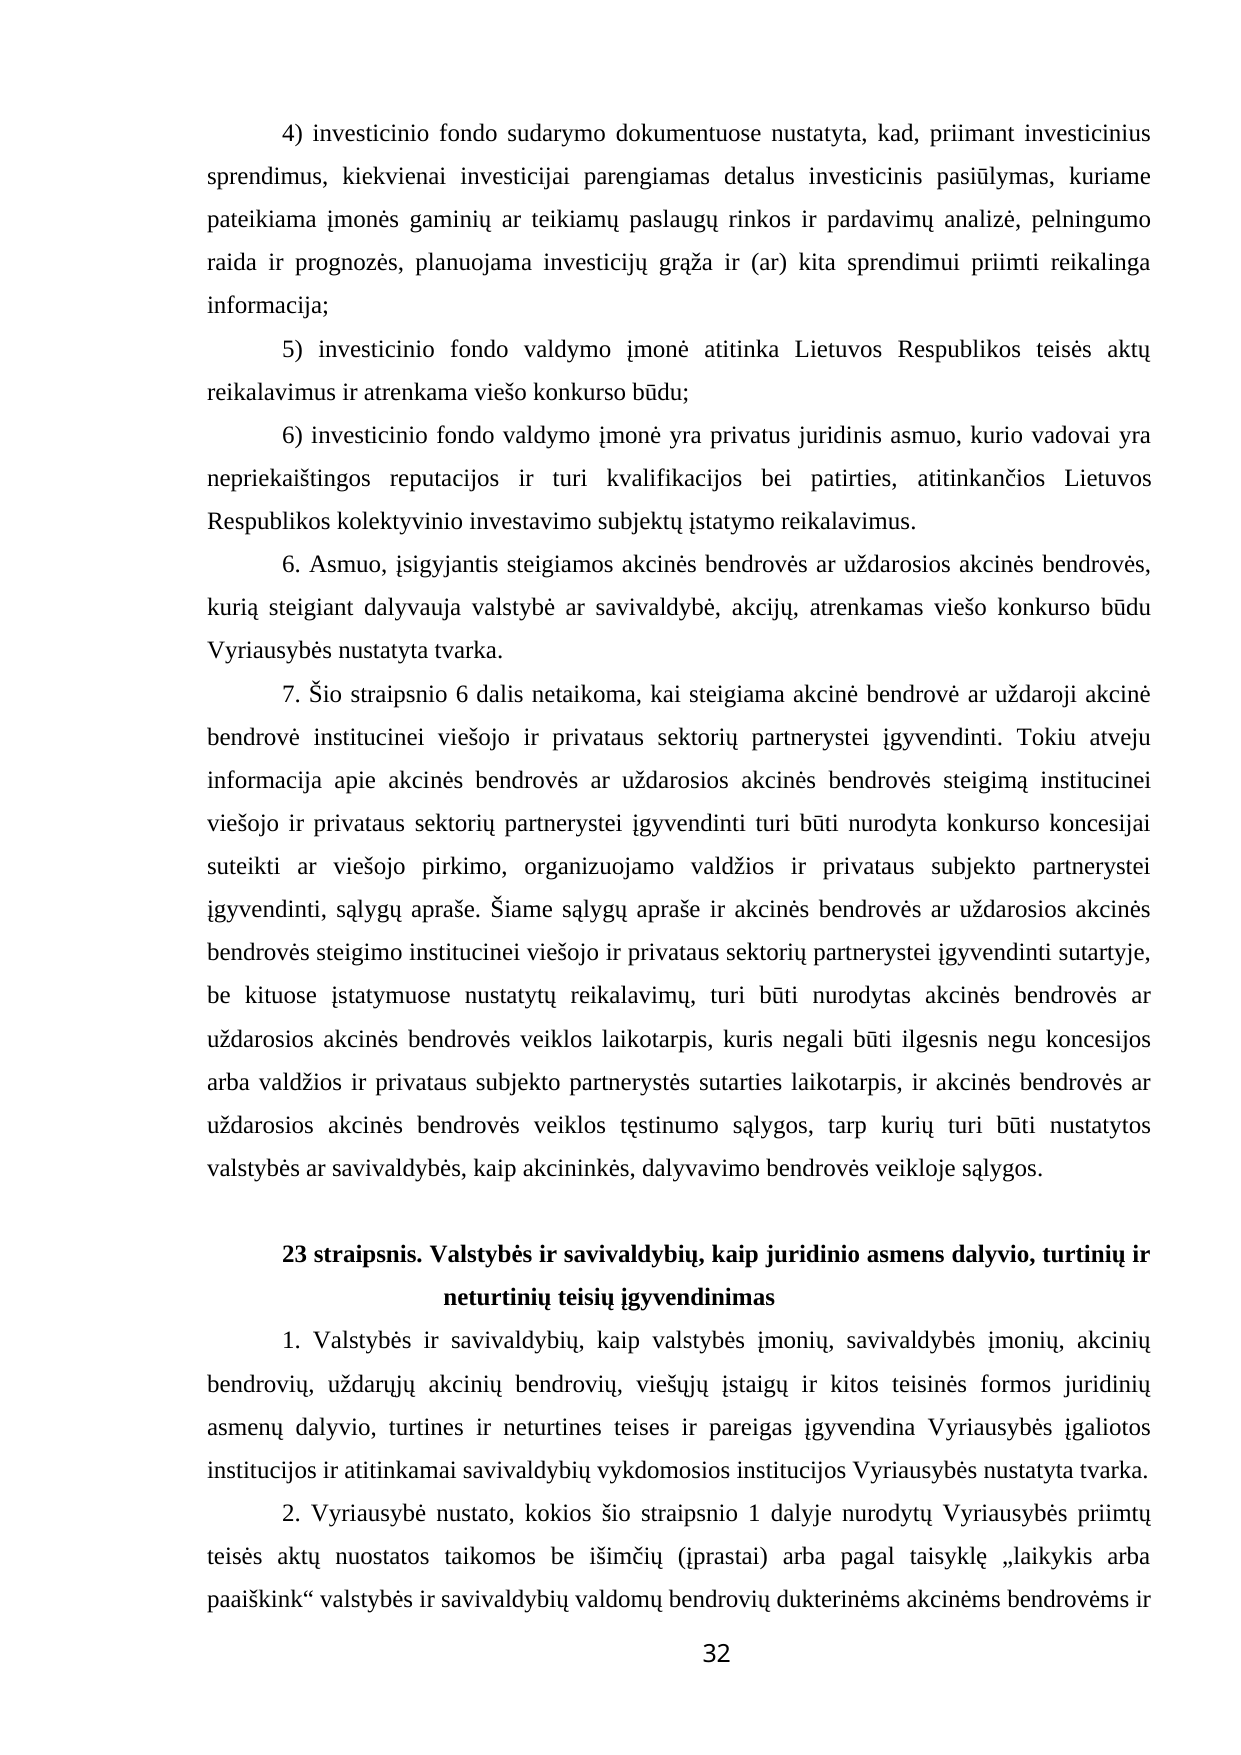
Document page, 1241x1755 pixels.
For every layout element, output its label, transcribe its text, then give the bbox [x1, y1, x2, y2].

text 6) investicinio fondo valdymo įmonė yra privatus juridinis asmuo, kurio vadovai yra nepriekaištingos reputacijos ir turi kvalifikacijos bei patirties, atitinkančios Lietuvos Respublikos kolektyvinio investavimo subjektų įstatymo reikalavimus. [207, 420, 1152, 535]
text 4) investicinio fondo sudarymo dokumentuose nustatyta, kad, priimant investicinius sprendimus, kiekvienai investicijai parengiamas detalus investicinis pasiūlymas, kuriame pateikiama įmonės gaminių ar teikiamų paslaugų rinkos ir pardavimų analizė, pelningumo raida ir prognozės, planuojama investicijų grąža ir (ar) kita sprendimui priimti reikalinga informacija; [207, 118, 1152, 319]
text 6. Asmuo, įsigyjantis steigiamos akcinės bendrovės ar uždarosios akcinės bendrovės, kurią steigiant dalyvauja valstybė ar savivaldybė, akcijų, atrenkamas viešo konkurso būdu Vyriausybės nustatyta tvarka. [207, 549, 1152, 664]
text 2. Vyriausybė nustato, kokios šio straipsnio 1 dalyje nurodytų Vyriausybės priimtų teisės aktų nuostatos taikomos be išimčių (įprastai) arba pagal taisyklę „laikykis arba paaiškink“ valstybės ir savivaldybių valdomų bendrovių dukterinėms akcinėms bendrovėms ir [207, 1498, 1152, 1613]
text 23 straipsnis. Valstybės ir savivaldybių, kaip juridinio asmens dalyvio, turtinių ir neturtinių teisių įgyvendinimas [282, 1239, 1152, 1311]
text 7. Šio straipsnio 6 dalis netaikoma, kai steigiama akcinė bendrovė ar uždaroji akcinė bendrovė institucinei viešojo ir privataus sektorių partnerystei įgyvendinti. Tokiu atveju informacija apie akcinės bendrovės ar uždarosios akcinės bendrovės steigimą institucinei viešojo ir privataus sektorių partnerystei įgyvendinti turi būti nurodyta konkurso koncesijai suteikti ar viešojo pirkimo, organizuojamo valdžios ir privataus subjekto partnerystei įgyvendinti, sąlygų apraše. Šiame sąlygų apraše ir akcinės bendrovės ar uždarosios akcinės bendrovės steigimo institucinei viešojo ir privataus sektorių partnerystei įgyvendinti sutartyje, be kituose įstatymuose nustatytų reikalavimų, turi būti nurodytas akcinės bendrovės ar uždarosios akcinės bendrovės veiklos laikotarpis, kuris negali būti ilgesnis negu koncesijos arba valdžios ir privataus subjekto partnerystės sutarties laikotarpis, ir akcinės bendrovės ar uždarosios akcinės bendrovės veiklos tęstinumo sąlygos, tarp kurių turi būti nustatytos valstybės ar savivaldybės, kaip akcininkės, dalyvavimo bendrovės veikloje sąlygos. [207, 679, 1152, 1182]
text 1. Valstybės ir savivaldybių, kaip valstybės įmonių, savivaldybės įmonių, akcinių bendrovių, uždarųjų akcinių bendrovių, viešųjų įstaigų ir kitos teisinės formos juridinių asmenų dalyvio, turtines ir neturtines teises ir pareigas įgyvendina Vyriausybės įgaliotos institucijos ir atitinkamai savivaldybių vykdomosios institucijos Vyriausybės nustatyta tvarka. [207, 1326, 1152, 1484]
text 5) investicinio fondo valdymo įmonė atitinka Lietuvos Respublikos teisės aktų reikalavimus ir atrenkama viešo konkurso būdu; [207, 334, 1152, 406]
